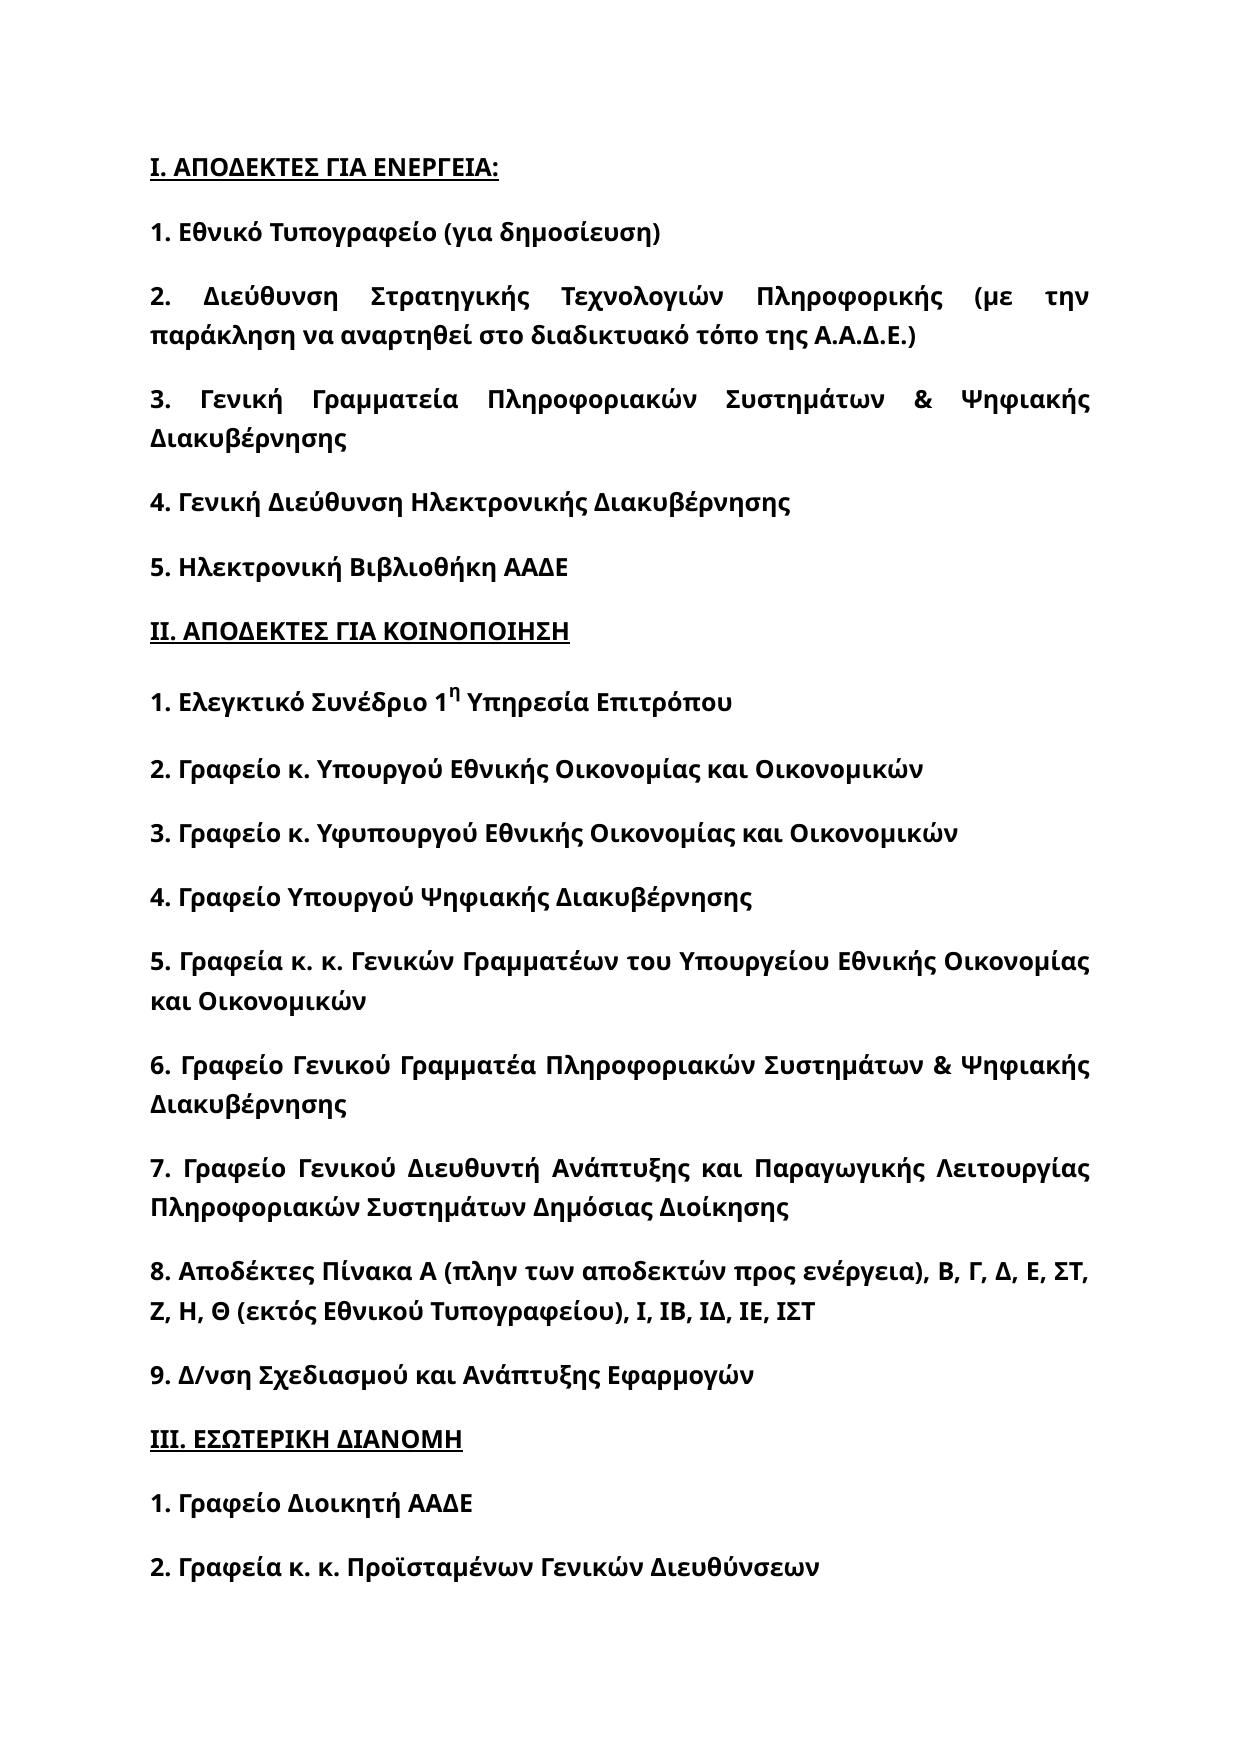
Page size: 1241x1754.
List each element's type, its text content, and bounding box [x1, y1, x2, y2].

text 9. Δ/νση Σχεδιασμού και Ανάπτυξης Εφαρμογών [150, 1357, 1090, 1391]
text 6. Γραφείο Γενικού Γραμματέα Πληροφοριακών Συστημάτων & Ψηφιακής Διακυβέρνησης [150, 1047, 1090, 1121]
text 2. Γραφεία κ. κ. Προϊσταμένων Γενικών Διευθύνσεων [150, 1550, 1090, 1584]
text ΙΙ. ΑΠΟΔΕΚΤΕΣ ΓΙΑ ΚΟΙΝΟΠΟΙΗΣΗ [150, 613, 1090, 647]
text 7. Γραφείο Γενικού Διευθυντή Ανάπτυξης και Παραγωγικής Λειτουργίας Πληροφοριακών Συστημάτων Δημόσιας Διοίκησης [150, 1151, 1090, 1224]
text 8. Αποδέκτες Πίνακα Α (πλην των αποδεκτών προς ενέργεια), Β, Γ, Δ, Ε, ΣΤ, Ζ, Η, Θ (εκτός Εθνικού Τυπογραφείου), Ι, ΙΒ, ΙΔ, ΙΕ, ΙΣΤ [150, 1254, 1090, 1327]
text 5. Ηλεκτρονική Βιβλιοθήκη ΑΑΔΕ [150, 549, 1090, 583]
text 1. Γραφείο Διοικητή ΑΑΔΕ [150, 1486, 1090, 1520]
text 2. Γραφείο κ. Υπουργού Εθνικής Οικονομίας και Οικονομικών [150, 751, 1090, 786]
text Ι. ΑΠΟΔΕΚΤΕΣ ΓΙΑ ΕΝΕΡΓΕΙΑ: [150, 150, 1090, 184]
text 4. Γραφείο Υπουργού Ψηφιακής Διακυβέρνησης [150, 880, 1090, 914]
text ΙΙΙ. ΕΣΩΤΕΡΙΚΗ ΔΙΑΝΟΜΗ [150, 1421, 1090, 1456]
text 5. Γραφεία κ. κ. Γενικών Γραμματέων του Υπουργείου Εθνικής Οικονομίας και Οικονομικών [150, 944, 1090, 1017]
text 3. Γραφείο κ. Υφυπουργού Εθνικής Οικονομίας και Οικονομικών [150, 816, 1090, 850]
text 2. Διεύθυνση Στρατηγικής Τεχνολογιών Πληροφορικής (με την παράκληση να αναρτηθεί στο διαδικτυακό τόπο της Α.Α.Δ.Ε.) [150, 278, 1090, 352]
text 1. Ελεγκτικό Συνέδριο 1η Υπηρεσία Επιτρόπου [150, 677, 1090, 720]
text 1. Εθνικό Τυπογραφείο (για δημοσίευση) [150, 214, 1090, 248]
text 3. Γενική Γραμματεία Πληροφοριακών Συστημάτων & Ψηφιακής Διακυβέρνησης [150, 382, 1090, 455]
text 4. Γενική Διεύθυνση Ηλεκτρονικής Διακυβέρνησης [150, 485, 1090, 519]
